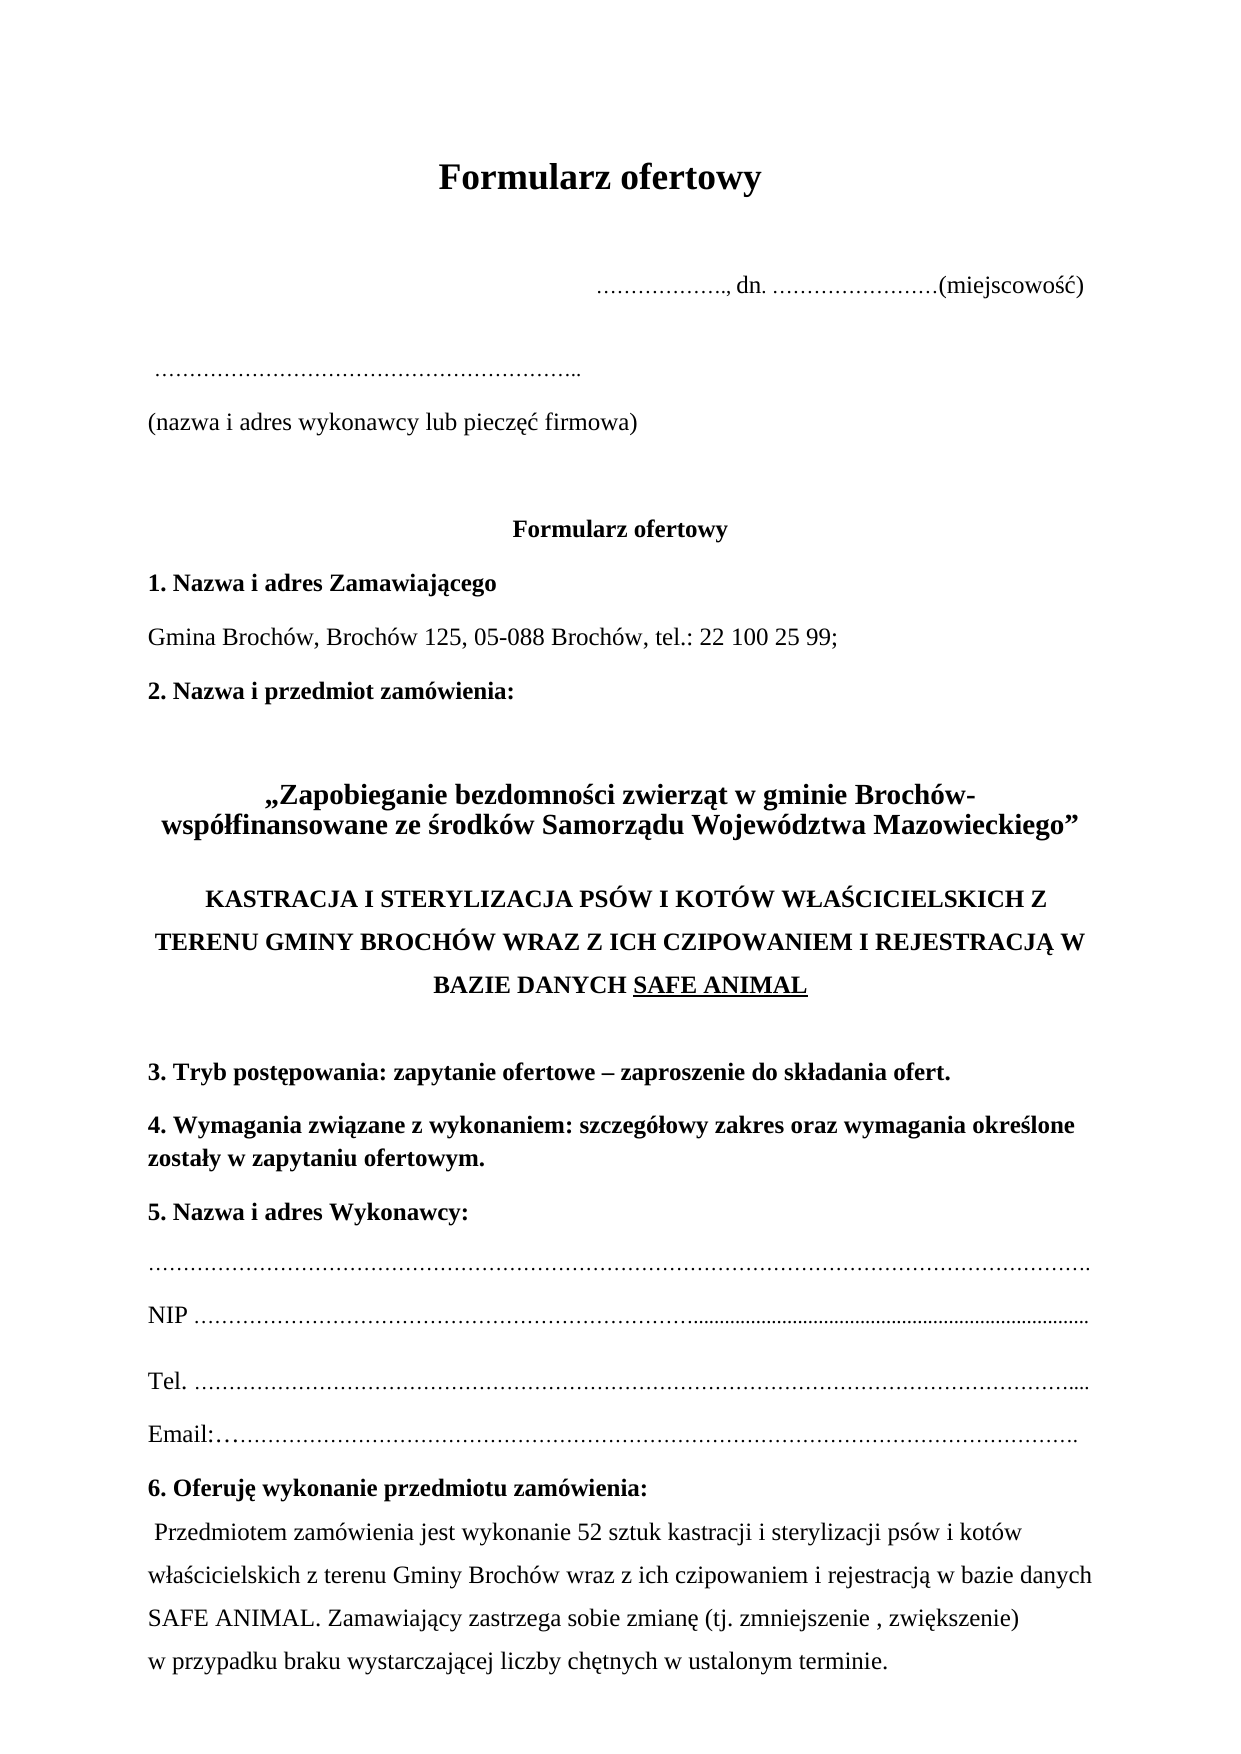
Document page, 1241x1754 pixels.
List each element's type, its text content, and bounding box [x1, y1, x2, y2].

text Email:……………………………………………………………………………………………………………. [148, 1419, 1093, 1448]
text 4. Wymagania związane z wykonaniem: szczegółowy zakres oraz wymagania określone zostały w zapytaniu ofertowym. [148, 1111, 1093, 1172]
text …………………………………………………….. [148, 353, 1093, 381]
text 3. Tryb postępowania: zapytanie ofertowe – zaproszenie do składania ofert. [148, 1057, 1093, 1085]
text NIP ………………………………………………………………............................................................................ Tel. ……………………………………………………………………………………………………………….... [148, 1300, 1093, 1394]
text 6. Oferuję wykonanie przedmiotu zamówienia: [148, 1473, 1093, 1502]
text Przedmiotem zamówienia jest wykonanie 52 sztuk kastracji i sterylizacji psów i kotów właścicielskich z terenu Gminy Brochów wraz z ich czipowaniem i rejestracją w bazie danych SAFE ANIMAL. Zamawiający zastrzega sobie zmianę (tj. zmniejszenie , zwiększenie) w przypadku braku wystarczającej liczby chętnych w ustalonym terminie. [148, 1517, 1093, 1675]
text Formularz ofertowy [148, 514, 1093, 543]
text 1. Nazwa i adres Zamawiającego [148, 568, 1093, 597]
text ………………………………………………………………………………………………………………………. [148, 1251, 1093, 1275]
text Formularz ofertowy ………………., dn. ……………………(miejscowość) [148, 155, 1093, 299]
text „Zapobieganie bezdomności zwierząt w gminie Brochów- współfinansowane ze środków Samorządu Województwa Mazowieckiego” [148, 751, 1093, 841]
text Gmina Brochów, Brochów 125, 05-088 Brochów, tel.: 22 100 25 99; [148, 622, 1093, 651]
text KASTRACJA I STERYLIZACJA PSÓW I KOTÓW WŁAŚCICIELSKICH Z TERENU GMINY BROCHÓW WRAZ Z ICH CZIPOWANIEM I REJESTRACJĄ W BAZIE DANYCH SAFE ANIMAL [148, 841, 1093, 999]
text (nazwa i adres wykonawcy lub pieczęć firmowa) [148, 407, 1093, 435]
text 5. Nazwa i adres Wykonawcy: [148, 1197, 1093, 1226]
text 2. Nazwa i przedmiot zamówienia: [148, 676, 1093, 704]
